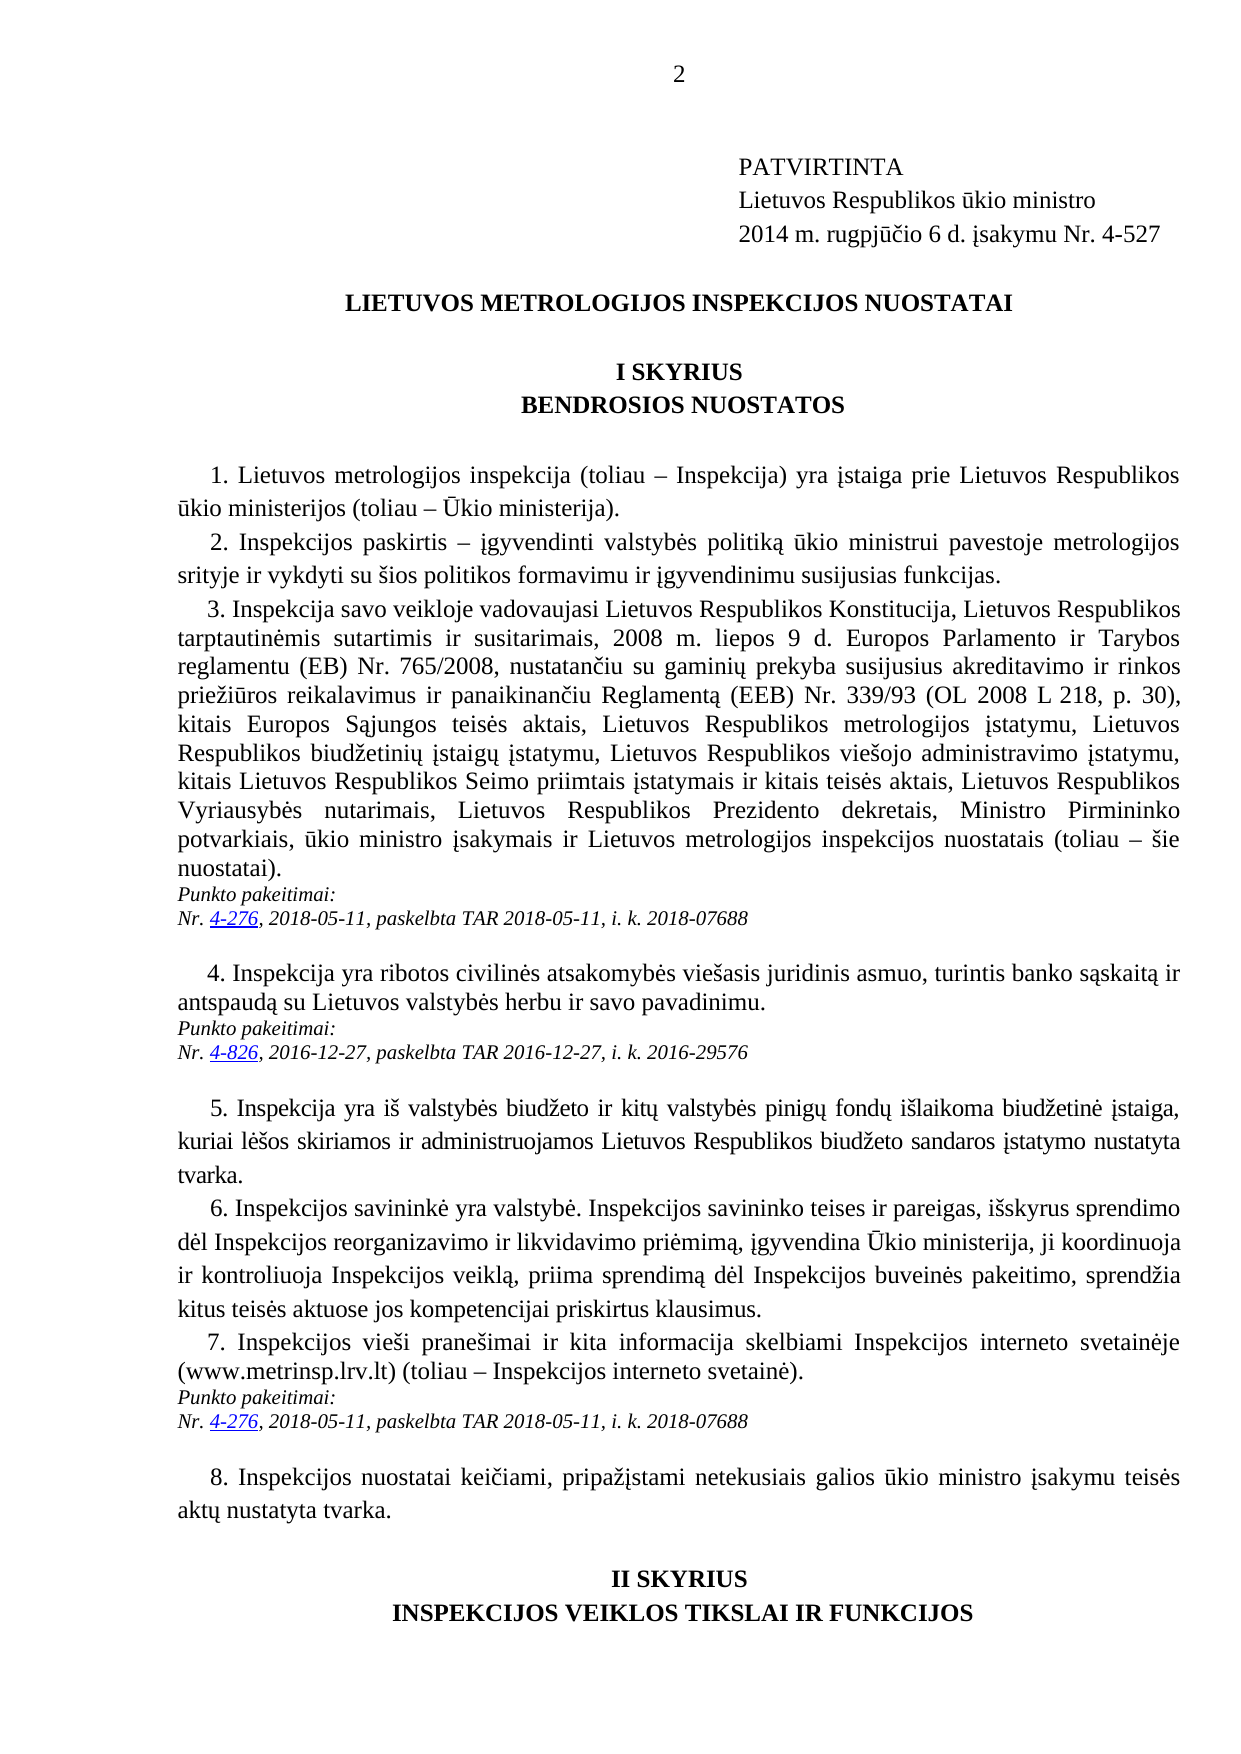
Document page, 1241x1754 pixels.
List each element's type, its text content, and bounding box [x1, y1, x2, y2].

text 6. Inspekcijos savininkė yra valstybė. Inspekcijos savininko teises ir pareigas, išskyrus sprendimo dėl Inspekcijos reorganizavimo ir likvidavimo priėmimą, įgyvendina Ūkio ministerija, ji koordinuoja ir kontroliuoja Inspekcijos veiklą, priima sprendimą dėl Inspekcijos buveinės pakeitimo, sprendžia kitus teisės aktuose jos kompetencijai priskirtus klausimus. [177, 1193, 1181, 1323]
text 2014 m. rugpjūčio 6 d. įsakymu Nr. 4-527 [738, 219, 1181, 247]
text BENDROSIOS NUOSTATOS [177, 391, 1181, 419]
text Punkto pakeitimai: [177, 1385, 1181, 1409]
text 2. Inspekcijos paskirtis – įgyvendinti valstybės politiką ūkio ministrui pavestoje metrologijos srityje ir vykdyti su šios politikos formavimu ir įgyvendinimu susijusias funkcijas. [177, 527, 1181, 589]
text II Skyrius [177, 1564, 1181, 1593]
text Lietuvos Respublikos ūkio ministro [738, 185, 1181, 214]
text LIETUVOS METROLOGIJOS INSPEKCIJOS NUOSTATAI [177, 288, 1181, 317]
text Nr. 4-826, 2016-12-27, paskelbta TAR 2016-12-27, i. k. 2016-29576 [177, 1040, 1181, 1064]
text INSPEKCIJOS VEIKLOS TIKSLAI IR FUNKCIJOS [177, 1598, 1181, 1627]
text PATVIRTINTA [738, 152, 1181, 180]
text 1. Lietuvos metrologijos inspekcija (toliau – Inspekcija) yra įstaiga prie Lietuvos Respublikos ūkio ministerijos (toliau – Ūkio ministerija). [177, 460, 1181, 522]
text Punkto pakeitimai: [177, 1016, 1181, 1040]
text 5. Inspekcija yra iš valstybės biudžeto ir kitų valstybės pinigų fondų išlaikoma biudžetinė įstaiga, kuriai lėšos skiriamos ir administruojamos Lietuvos Respublikos biudžeto sandaros įstatymo nustatyta tvarka. [177, 1093, 1181, 1188]
text 8. Inspekcijos nuostatai keičiami, pripažįstami netekusiais galios ūkio ministro įsakymu teisės aktų nustatyta tvarka. [177, 1462, 1181, 1524]
text 3. Inspekcija savo veikloje vadovaujasi Lietuvos Respublikos Konstitucija, Lietuvos Respublikos tarptautinėmis sutartimis ir susitarimais, 2008 m. liepos 9 d. Europos Parlamento ir Tarybos reglamentu (EB) Nr. 765/2008, nustatančiu su gaminių prekyba susijusius akreditavimo ir rinkos priežiūros reikalavimus ir panaikinančiu Reglamentą (EEB) Nr. 339/93 (OL 2008 L 218, p. 30), kitais Europos Sąjungos teisės aktais, Lietuvos Respublikos metrologijos įstatymu, Lietuvos Respublikos biudžetinių įstaigų įstatymu, Lietuvos Respublikos viešojo administravimo įstatymu, kitais Lietuvos Respublikos Seimo priimtais įstatymais ir kitais teisės aktais, Lietuvos Respublikos Vyriausybės nutarimais, Lietuvos Respublikos Prezidento dekretais, Ministro Pirmininko potvarkiais, ūkio ministro įsakymais ir Lietuvos metrologijos inspekcijos nuostatais (toliau – šie nuostatai). [177, 594, 1181, 881]
text Punkto pakeitimai: [177, 881, 1181, 906]
text Nr. 4-276, 2018-05-11, paskelbta TAR 2018-05-11, i. k. 2018-07688 [177, 906, 1181, 929]
text 4. Inspekcija yra ribotos civilinės atsakomybės viešasis juridinis asmuo, turintis banko sąskaitą ir antspaudą su Lietuvos valstybės herbu ir savo pavadinimu. [177, 958, 1181, 1016]
text 7. Inspekcijos vieši pranešimai ir kita informacija skelbiami Inspekcijos interneto svetainėje (www.metrinsp.lrv.lt) (toliau – Inspekcijos interneto svetainė). [177, 1327, 1181, 1385]
text Nr. 4-276, 2018-05-11, paskelbta TAR 2018-05-11, i. k. 2018-07688 [177, 1409, 1181, 1433]
text I Skyrius [177, 357, 1181, 386]
